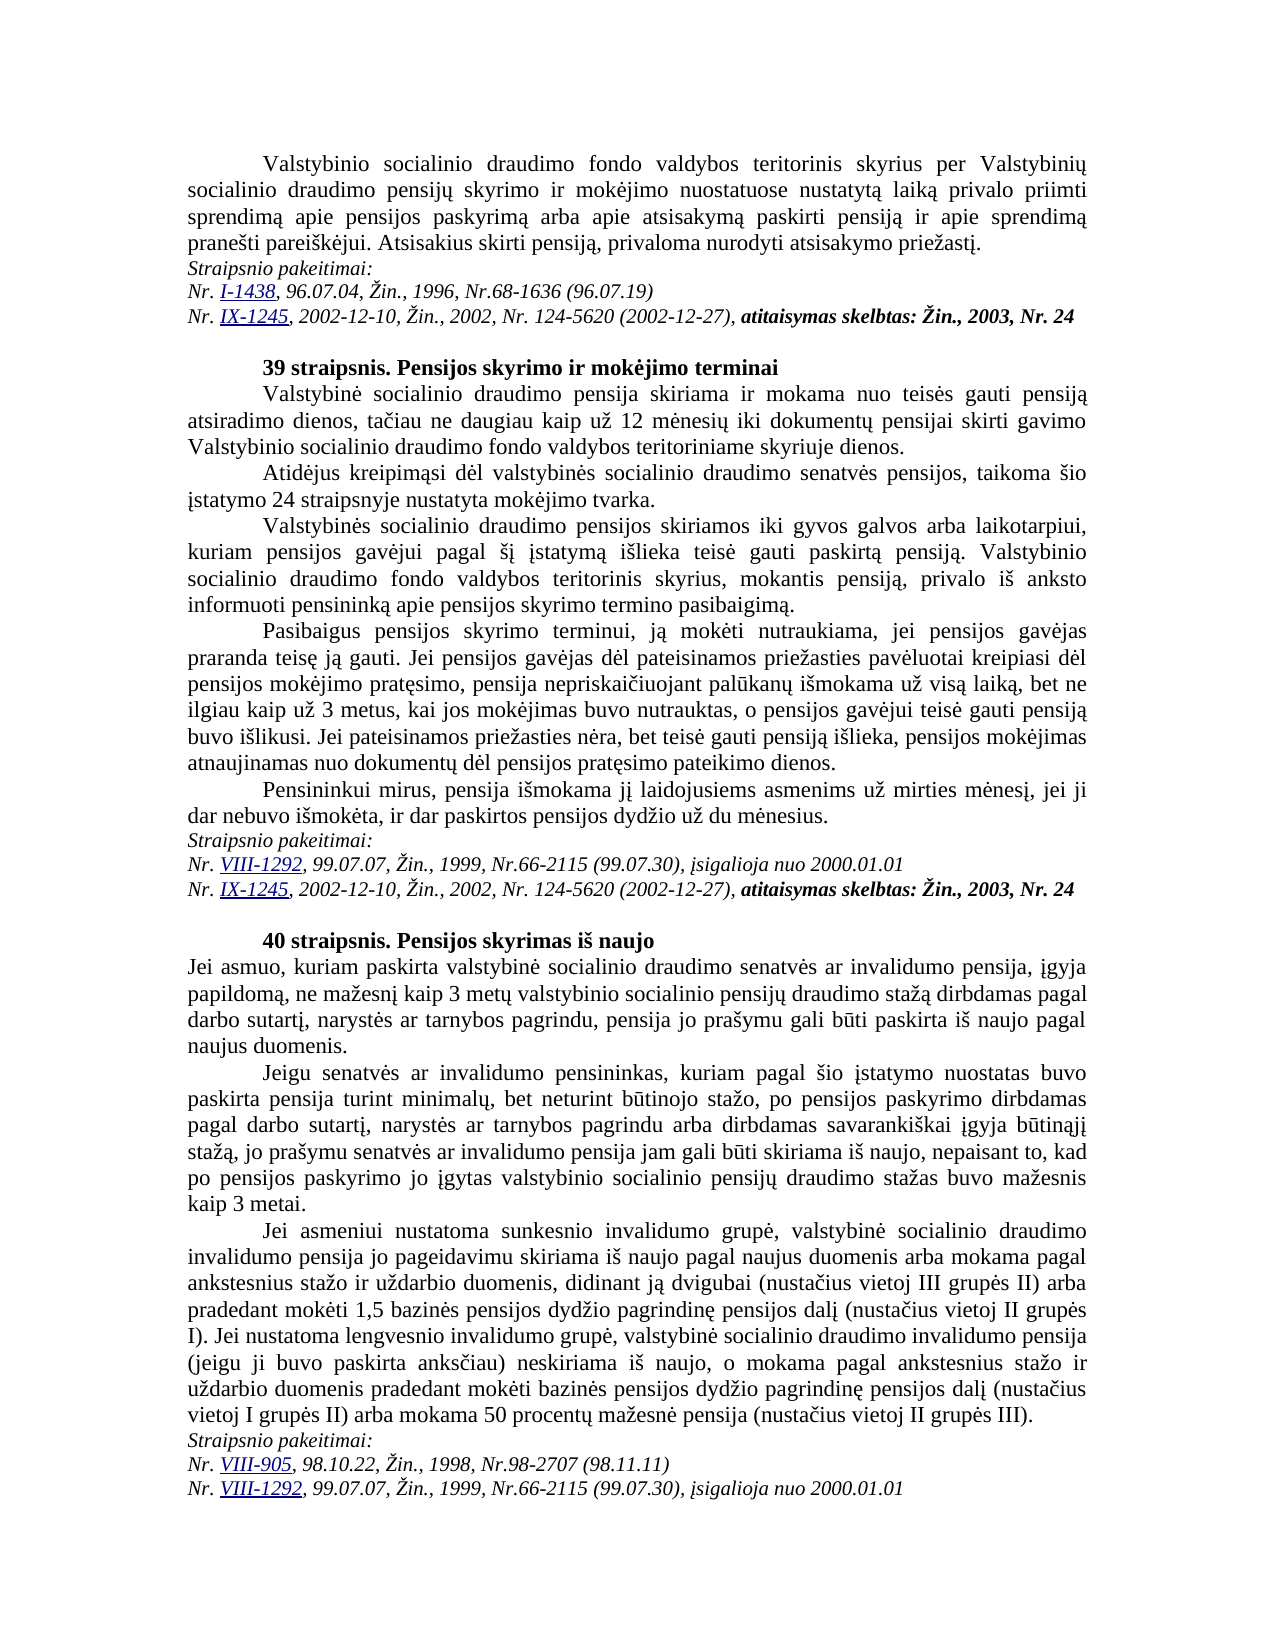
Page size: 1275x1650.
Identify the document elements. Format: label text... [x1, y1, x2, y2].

text Straipsnio pakeitimai: [187, 828, 1088, 852]
text Pensininkui mirus, pensija išmokama jį laidojusiems asmenims už mirties mėnesį, jei ji dar nebuvo išmokėta, ir dar paskirtos pensijos dydžio už du mėnesius. [187, 776, 1088, 828]
text Nr. IX-1245, 2002-12-10, Žin., 2002, Nr. 124-5620 (2002-12-27), atitaisymas skelbtas: Žin., 2003, Nr. 24 [187, 876, 1088, 901]
text 39 straipsnis. Pensijos skyrimo ir mokėjimo terminai [187, 354, 1088, 380]
text Straipsnio pakeitimai: [187, 1428, 1088, 1452]
text Nr. IX-1245, 2002-12-10, Žin., 2002, Nr. 124-5620 (2002-12-27), atitaisymas skelbtas: Žin., 2003, Nr. 24 [187, 303, 1088, 328]
text Nr. VIII-1292, 99.07.07, Žin., 1999, Nr.66-2115 (99.07.30), įsigalioja nuo 2000.01.01 [187, 1476, 1088, 1500]
text Jei asmeniui nustatoma sunkesnio invalidumo grupė, valstybinė socialinio draudimo invalidumo pensija jo pageidavimu skiriama iš naujo pagal naujus duomenis arba mokama pagal ankstesnius stažo ir uždarbio duomenis, didinant ją dvigubai (nustačius vietoj III grupės II) arba pradedant mokėti 1,5 bazinės pensijos dydžio pagrindinę pensijos dalį (nustačius vietoj II grupės I). Jei nustatoma lengvesnio invalidumo grupė, valstybinė socialinio draudimo invalidumo pensija (jeigu ji buvo paskirta anksčiau) neskiriama iš naujo, o mokama pagal ankstesnius stažo ir uždarbio duomenis pradedant mokėti bazinės pensijos dydžio pagrindinę pensijos dalį (nustačius vietoj I grupės II) arba mokama 50 procentų mažesnė pensija (nustačius vietoj II grupės III). [187, 1217, 1088, 1428]
text Nr. VIII-905, 98.10.22, Žin., 1998, Nr.98-2707 (98.11.11) [187, 1452, 1088, 1476]
text Nr. VIII-1292, 99.07.07, Žin., 1999, Nr.66-2115 (99.07.30), įsigalioja nuo 2000.01.01 [187, 852, 1088, 876]
text Atidėjus kreipimąsi dėl valstybinės socialinio draudimo senatvės pensijos, taikoma šio įstatymo 24 straipsnyje nustatyta mokėjimo tvarka. [187, 459, 1088, 512]
text Jeigu senatvės ar invalidumo pensininkas, kuriam pagal šio įstatymo nuostatas buvo paskirta pensija turint minimalų, bet neturint būtinojo stažo, po pensijos paskyrimo dirbdamas pagal darbo sutartį, narystės ar tarnybos pagrindu arba dirbdamas savarankiškai įgyja būtinąjį stažą, jo prašymu senatvės ar invalidumo pensija jam gali būti skiriama iš naujo, nepaisant to, kad po pensijos paskyrimo jo įgytas valstybinio socialinio pensijų draudimo stažas buvo mažesnis kaip 3 metai. [187, 1059, 1088, 1217]
text Valstybinio socialinio draudimo fondo valdybos teritorinis skyrius per Valstybinių socialinio draudimo pensijų skyrimo ir mokėjimo nuostatuose nustatytą laiką privalo priimti sprendimą apie pensijos paskyrimą arba apie atsisakymą paskirti pensiją ir apie sprendimą pranešti pareiškėjui. Atsisakius skirti pensiją, privaloma nurodyti atsisakymo priežastį. [187, 150, 1088, 255]
text Pasibaigus pensijos skyrimo terminui, ją mokėti nutraukiama, jei pensijos gavėjas praranda teisę ją gauti. Jei pensijos gavėjas dėl pateisinamos priežasties pavėluotai kreipiasi dėl pensijos mokėjimo pratęsimo, pensija nepriskaičiuojant palūkanų išmokama už visą laiką, bet ne ilgiau kaip už 3 metus, kai jos mokėjimas buvo nutrauktas, o pensijos gavėjui teisė gauti pensiją buvo išlikusi. Jei pateisinamos priežasties nėra, bet teisė gauti pensiją išlieka, pensijos mokėjimas atnaujinamas nuo dokumentų dėl pensijos pratęsimo pateikimo dienos. [187, 617, 1088, 776]
text Nr. I-1438, 96.07.04, Žin., 1996, Nr.68-1636 (96.07.19) [187, 279, 1088, 303]
text Straipsnio pakeitimai: [187, 255, 1088, 279]
text 40 straipsnis. Pensijos skyrimas iš naujo [187, 927, 1088, 953]
text Valstybinė socialinio draudimo pensija skiriama ir mokama nuo teisės gauti pensiją atsiradimo dienos, tačiau ne daugiau kaip už 12 mėnesių iki dokumentų pensijai skirti gavimo Valstybinio socialinio draudimo fondo valdybos teritoriniame skyriuje dienos. [187, 380, 1088, 459]
text Valstybinės socialinio draudimo pensijos skiriamos iki gyvos galvos arba laikotarpiui, kuriam pensijos gavėjui pagal šį įstatymą išlieka teisė gauti paskirtą pensiją. Valstybinio socialinio draudimo fondo valdybos teritorinis skyrius, mokantis pensiją, privalo iš anksto informuoti pensininką apie pensijos skyrimo termino pasibaigimą. [187, 512, 1088, 617]
text Jei asmuo, kuriam paskirta valstybinė socialinio draudimo senatvės ar invalidumo pensija, įgyja papildomą, ne mažesnį kaip 3 metų valstybinio socialinio pensijų draudimo stažą dirbdamas pagal darbo sutartį, narystės ar tarnybos pagrindu, pensija jo prašymu gali būti paskirta iš naujo pagal naujus duomenis. [187, 953, 1088, 1059]
